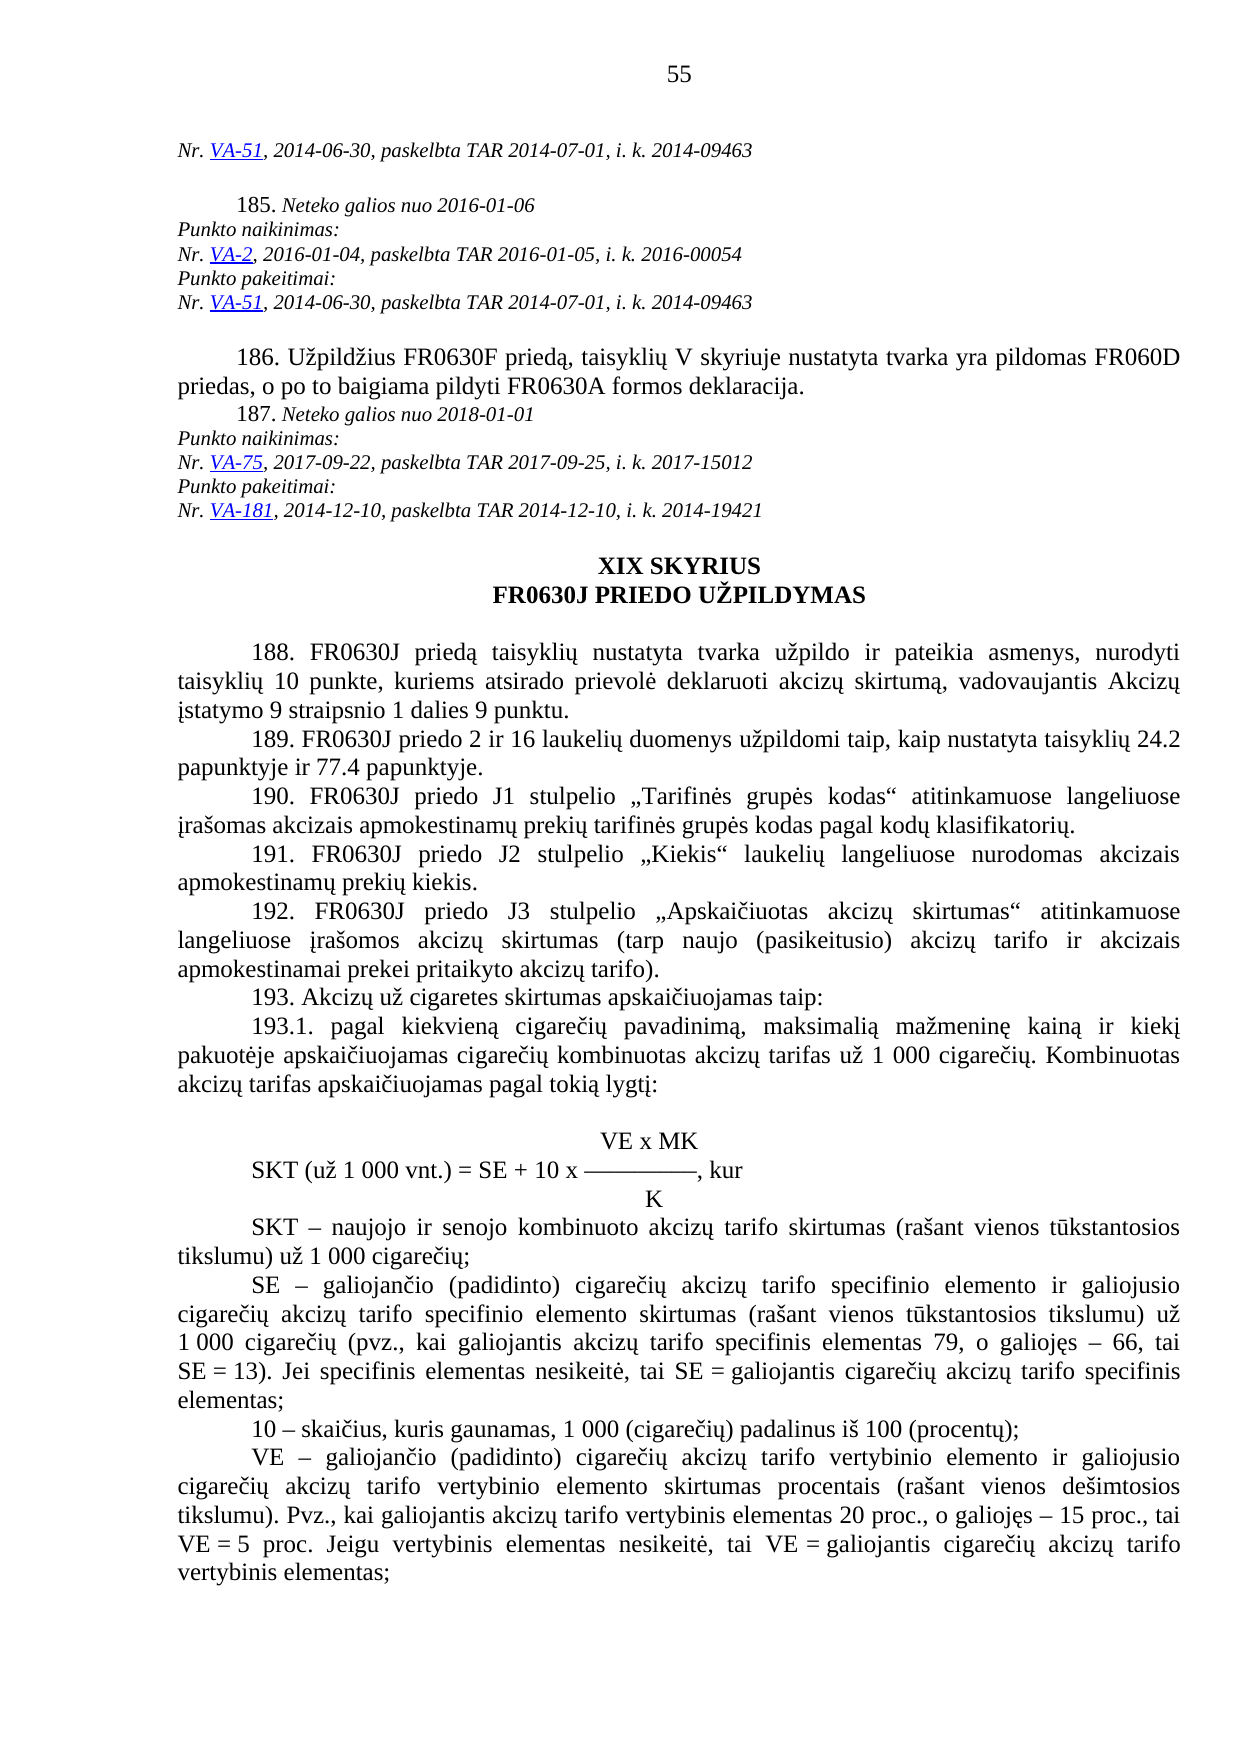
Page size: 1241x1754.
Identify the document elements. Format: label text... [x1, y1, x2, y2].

text FR0630J PRIEDO UŽPILDYMAS [177, 580, 1181, 609]
text 188. FR0630J priedą taisyklių nustatyta tvarka užpildo ir pateikia asmenys, nurodyti taisyklių 10 punkte, kuriems atsirado prievolė deklaruoti akcizų skirtumą, vadovaujantis Akcizų įstatymo 9 straipsnio 1 dalies 9 punktu. [177, 637, 1181, 724]
text Punkto naikinimas: [177, 426, 1181, 450]
text K [177, 1184, 1181, 1212]
text 191. FR0630J priedo J2 stulpelio „Kiekis“ laukelių langeliuose nurodomas akcizais apmokestinamų prekių kiekis. [177, 839, 1181, 896]
text 189. FR0630J priedo 2 ir 16 laukelių duomenys užpildomi taip, kaip nustatyta taisyklių 24.2 papunktyje ir 77.4 papunktyje. [177, 724, 1181, 781]
text XIX SKYRIUS [177, 551, 1181, 580]
text 192. FR0630J priedo J3 stulpelio „Apskaičiuotas akcizų skirtumas“ atitinkamuose langeliuose įrašomos akcizų skirtumas (tarp naujo (pasikeitusio) akcizų tarifo ir akcizais apmokestinamai prekei pritaikyto akcizų tarifo). [177, 896, 1181, 982]
text SE – galiojančio (padidinto) cigarečių akcizų tarifo specifinio elemento ir galiojusio cigarečių akcizų tarifo specifinio elemento skirtumas (rašant vienos tūkstantosios tikslumu) už 1 000 cigarečių (pvz., kai galiojantis akcizų tarifo specifinis elementas 79, o galiojęs – 66, tai SE = 13). Jei specifinis elementas nesikeitė, tai SE = galiojantis cigarečių akcizų tarifo specifinis elementas; [177, 1270, 1181, 1414]
text Punkto naikinimas: [177, 217, 1181, 241]
text SKT (už 1 000 vnt.) = SE + 10 x ———–––, kur [177, 1155, 1181, 1184]
text 193. Akcizų už cigaretes skirtumas apskaičiuojamas taip: [177, 982, 1181, 1011]
text 10 – skaičius, kuris gaunamas, 1 000 (cigarečių) padalinus iš 100 (procentų); [177, 1414, 1181, 1442]
text Punkto pakeitimai: [177, 474, 1181, 498]
text 186. Užpildžius FR0630F priedą, taisyklių V skyriuje nustatyta tvarka yra pildomas FR060D priedas, o po to baigiama pildyti FR0630A formos deklaracija. [177, 342, 1181, 400]
text Nr. VA-51, 2014-06-30, paskelbta TAR 2014-07-01, i. k. 2014-09463 [177, 138, 1181, 162]
text 185. Neteko galios nuo 2016-01-06 [177, 191, 1181, 217]
text Nr. VA-181, 2014-12-10, paskelbta TAR 2014-12-10, i. k. 2014-19421 [177, 498, 1181, 522]
text Nr. VA-75, 2017-09-22, paskelbta TAR 2017-09-25, i. k. 2017-15012 [177, 450, 1181, 474]
text Punkto pakeitimai: [177, 266, 1181, 289]
text 187. Neteko galios nuo 2018-01-01 [177, 400, 1181, 426]
text VE – galiojančio (padidinto) cigarečių akcizų tarifo vertybinio elemento ir galiojusio cigarečių akcizų tarifo vertybinio elemento skirtumas procentais (rašant vienos dešimtosios tikslumu). Pvz., kai galiojantis akcizų tarifo vertybinis elementas 20 proc., o galiojęs – 15 proc., tai VE = 5 proc. Jeigu vertybinis elementas nesikeitė, tai VE = galiojantis cigarečių akcizų tarifo vertybinis elementas; [177, 1442, 1181, 1586]
text VE x MK [177, 1126, 1181, 1155]
text 190. FR0630J priedo J1 stulpelio „Tarifinės grupės kodas“ atitinkamuose langeliuose įrašomas akcizais apmokestinamų prekių tarifinės grupės kodas pagal kodų klasifikatorių. [177, 781, 1181, 839]
text Nr. VA-51, 2014-06-30, paskelbta TAR 2014-07-01, i. k. 2014-09463 [177, 289, 1181, 314]
text SKT – naujojo ir senojo kombinuoto akcizų tarifo skirtumas (rašant vienos tūkstantosios tikslumu) už 1 000 cigarečių; [177, 1212, 1181, 1270]
text Nr. VA-2, 2016-01-04, paskelbta TAR 2016-01-05, i. k. 2016-00054 [177, 241, 1181, 266]
text 193.1. pagal kiekvieną cigarečių pavadinimą, maksimalią mažmeninę kainą ir kiekį pakuotėje apskaičiuojamas cigarečių kombinuotas akcizų tarifas už 1 000 cigarečių. Kombinuotas akcizų tarifas apskaičiuojamas pagal tokią lygtį: [177, 1011, 1181, 1097]
